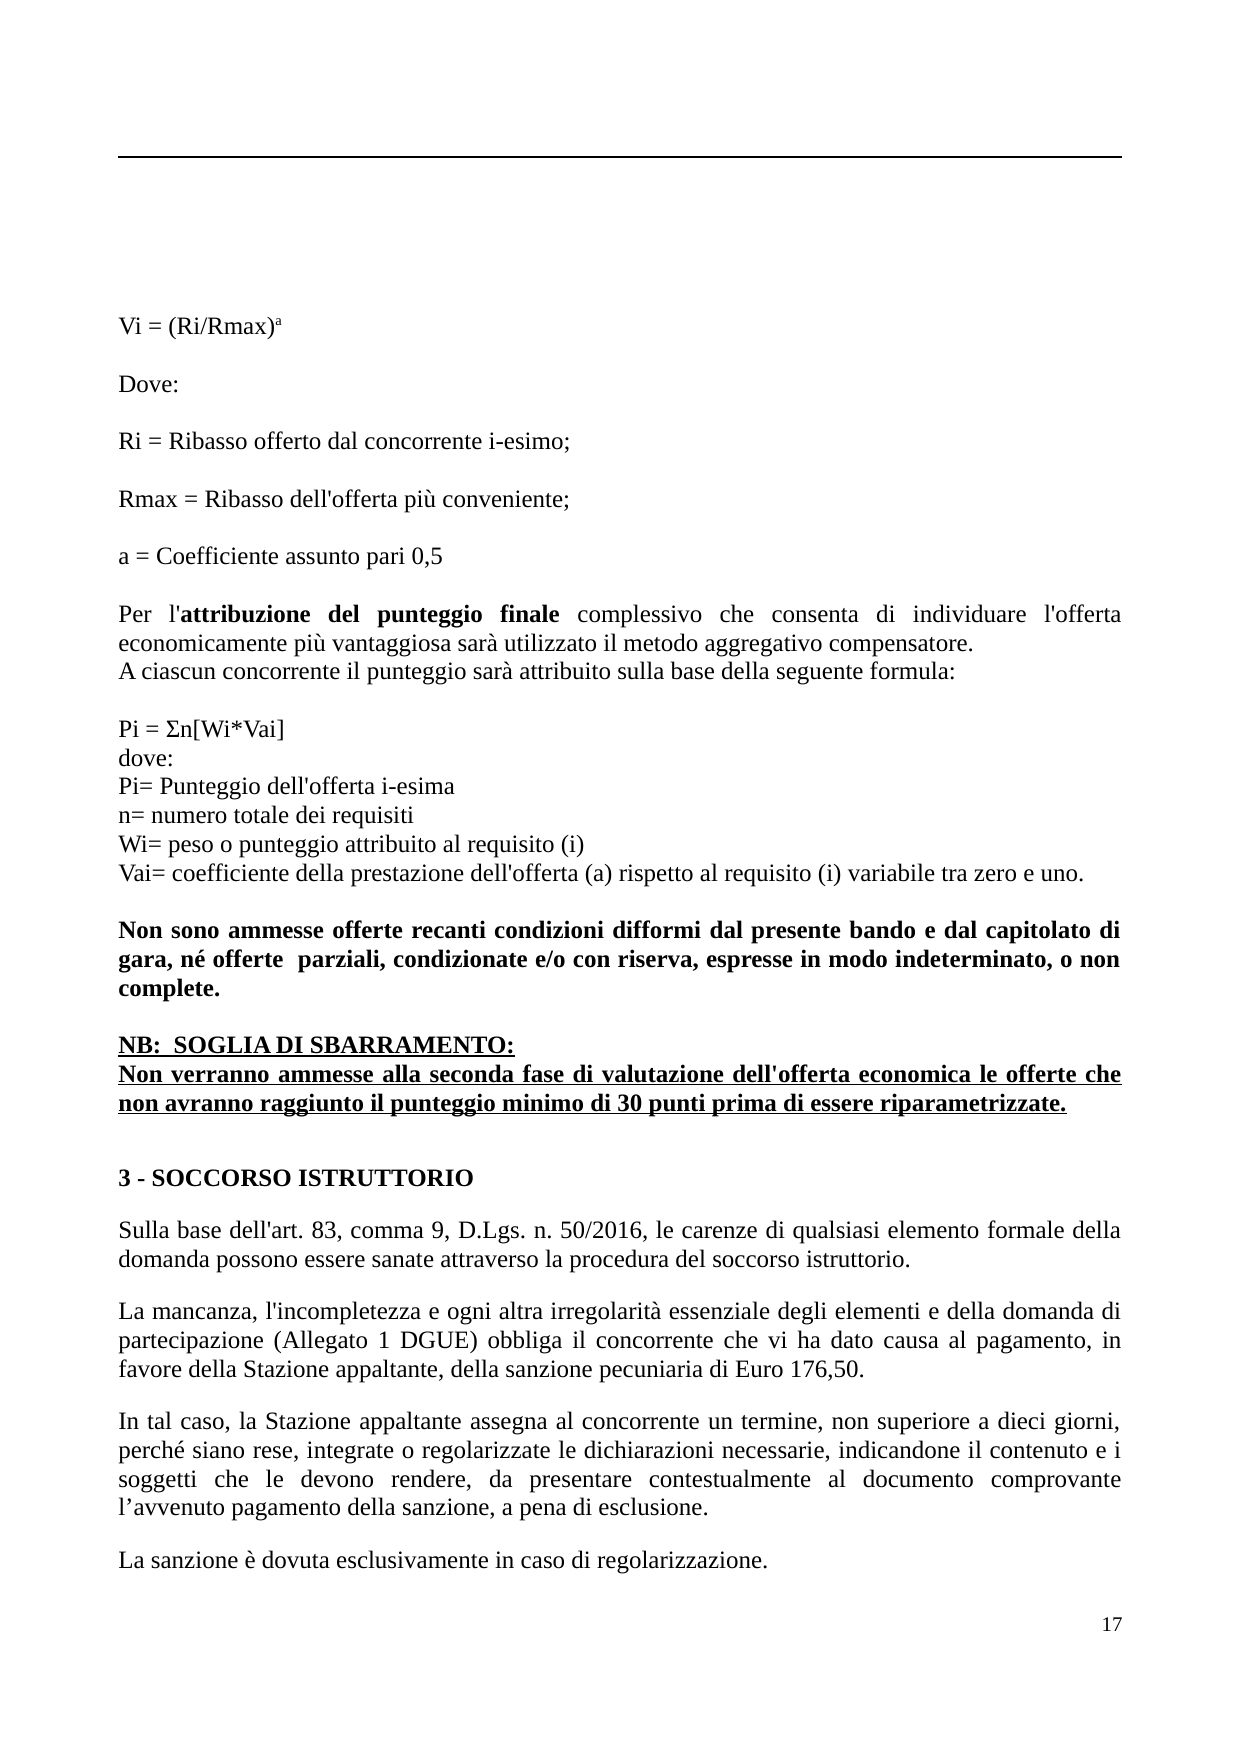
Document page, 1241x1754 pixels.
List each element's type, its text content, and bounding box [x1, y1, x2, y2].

text Wi= peso o punteggio attribuito al requisito (i) [118, 829, 1122, 858]
text dove: [118, 743, 1122, 771]
text NB: SOGLIA DI SBARRAMENTO: [118, 1030, 1122, 1059]
text a = Coefficiente assunto pari 0,5 [118, 541, 1122, 570]
text Vai= coefficiente della prestazione dell'offerta (a) rispetto al requisito (i) variabile tra zero e uno. [118, 858, 1122, 886]
text non avranno raggiunto il punteggio minimo di 30 punti prima di essere riparametrizzate. [118, 1085, 1122, 1116]
text Pi = Σn[Wi*Vai] [118, 714, 1122, 743]
text Non verranno ammesse alla seconda fase di valutazione dell'offerta economica le offerte che [118, 1059, 1122, 1084]
text n= numero totale dei requisiti [118, 800, 1122, 829]
text La sanzione è dovuta esclusivamente in caso di regolarizzazione. [118, 1545, 1122, 1574]
text La mancanza, l'incompletezza e ogni altra irregolarità essenziale degli elementi e della domanda di partecipazione (Allegato 1 DGUE) obbliga il concorrente che vi ha dato causa al pagamento, in favore della Stazione appaltante, della sanzione pecuniaria di Euro 176,50. [118, 1296, 1122, 1383]
text Pi= Punteggio dell'offerta i-esima [118, 771, 1122, 800]
text Non sono ammesse offerte recanti condizioni difformi dal presente bando e dal capitolato di gara, né offerte parziali, condizionate e/o con riserva, espresse in modo indeterminato, o non complete. [118, 915, 1122, 1001]
text A ciascun concorrente il punteggio sarà attribuito sulla base della seguente formula: [118, 656, 1122, 685]
text In tal caso, la Stazione appaltante assegna al concorrente un termine, non superiore a dieci giorni, perché siano rese, integrate o regolarizzate le dichiarazioni necessarie, indicandone il contenuto e i soggetti che le devono rendere, da presentare contestualmente al documento comprovante l’avvenuto pagamento della sanzione, a pena di esclusione. [118, 1406, 1122, 1521]
text Rmax = Ribasso dell'offerta più conveniente; [118, 484, 1122, 513]
text 3 - SOCCORSO ISTRUTTORIO [118, 1163, 1122, 1192]
text Sulla base dell'art. 83, comma 9, D.Lgs. n. 50/2016, le carenze di qualsiasi elemento formale della domanda possono essere sanate attraverso la procedura del soccorso istruttorio. [118, 1215, 1122, 1273]
text Vi = (Ri/Rmax)a [118, 311, 1122, 340]
text Dove: [118, 369, 1122, 398]
text Per l'attribuzione del punteggio finale complessivo che consenta di individuare l'offerta economicamente più vantaggiosa sarà utilizzato il metodo aggregativo compensatore. [118, 599, 1122, 656]
text Ri = Ribasso offerto dal concorrente i-esimo; [118, 426, 1122, 455]
